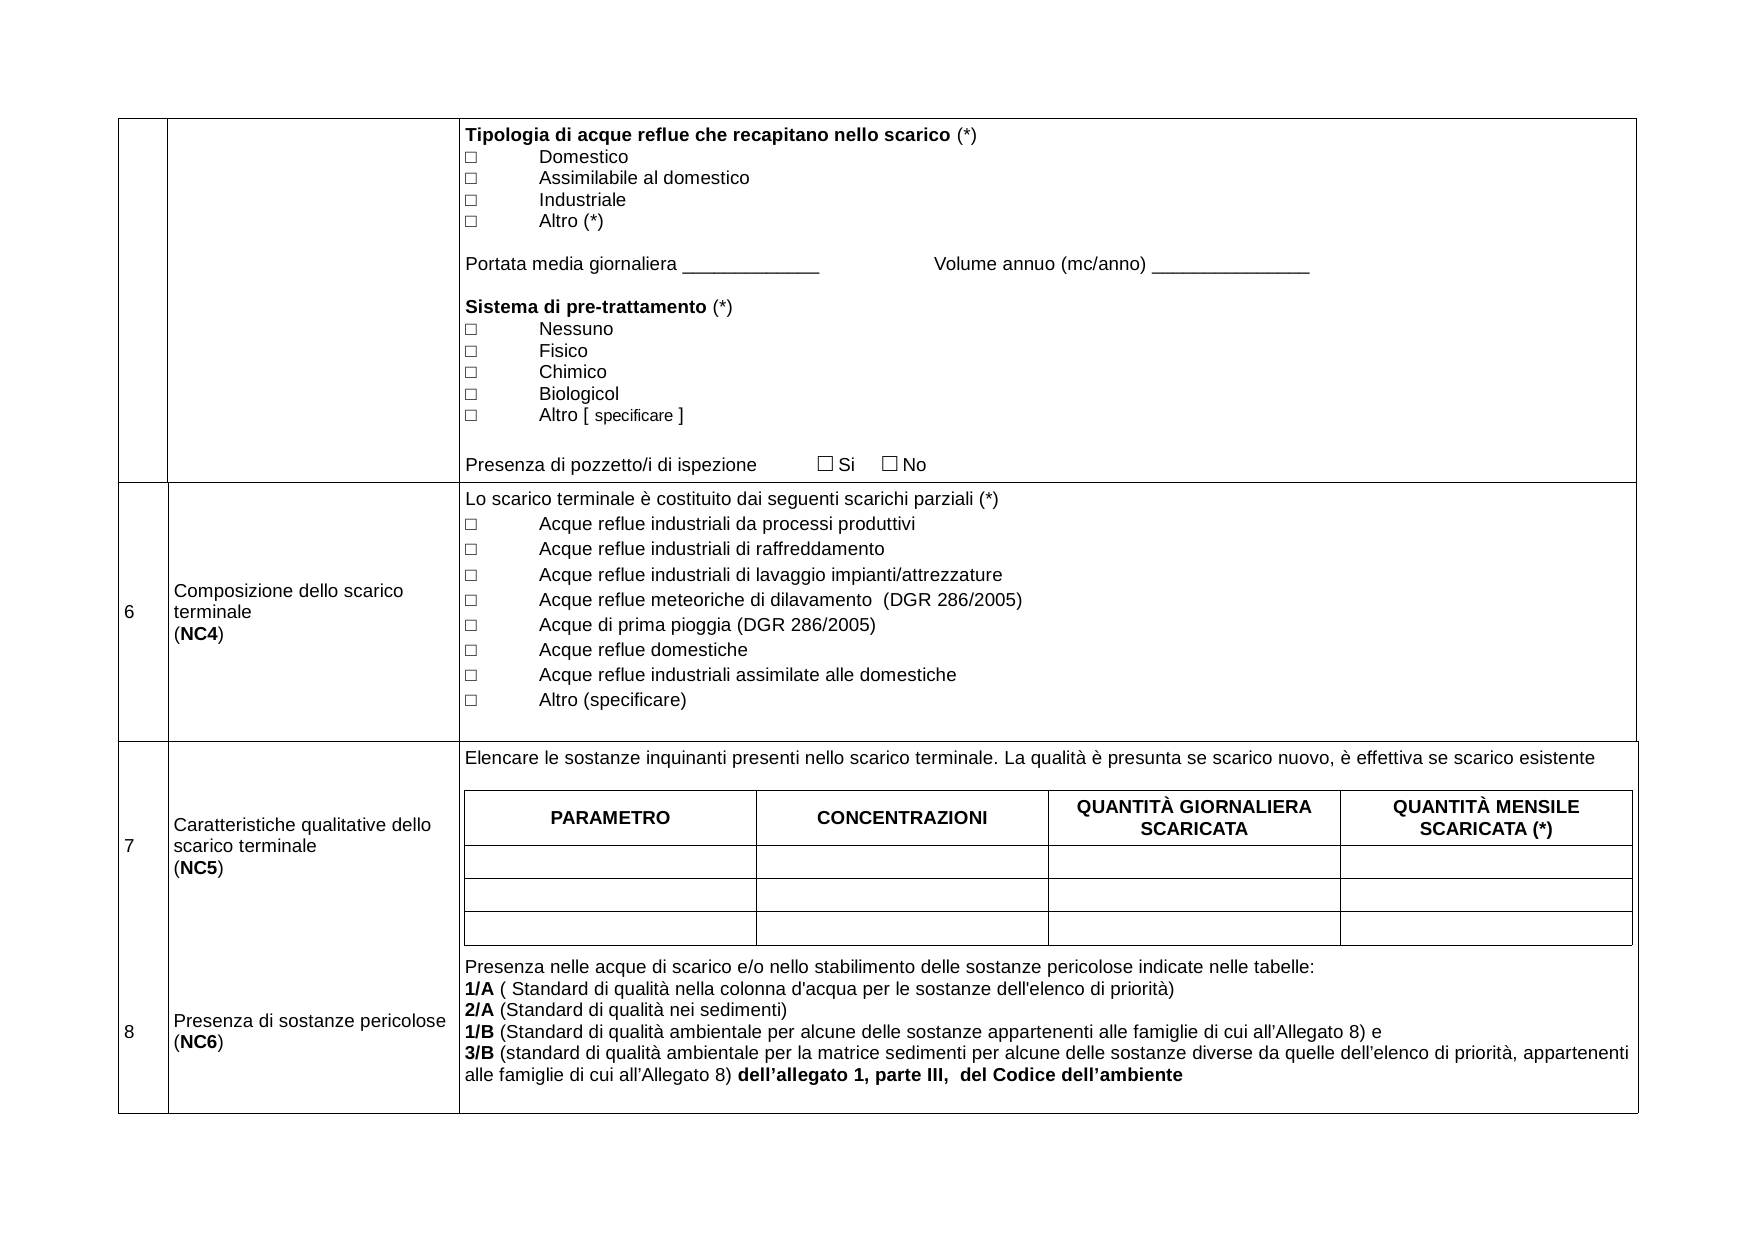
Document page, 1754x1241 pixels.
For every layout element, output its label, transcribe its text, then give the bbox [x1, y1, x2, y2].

table_cell 8 [119, 950, 168, 1113]
table_header QUANTITÀ MENSILE SCARICATA (*) [1341, 791, 1632, 845]
table_cell [757, 879, 1048, 911]
table_header Caratteristiche qualitative dello scarico terminale (NC5) [169, 742, 459, 950]
table_header [119, 119, 167, 482]
table_header Lo scarico terminale è costituito dai seguenti scarichi parziali (*) □ Acque reflue industriali da processi produttivi □ Acque reflue industriali di raffreddamento □ Acque reflue industriali di lavaggio impianti/attrezzature □ Acque reflue meteoriche di dilavamento (DGR 286/2005) □ Acque di prima pioggia (DGR 286/2005) □ Acque reflue domestiche □ Acque reflue industriali assimilate alle domestiche □ Altro (specificare) [460, 483, 1636, 741]
table_cell [1049, 912, 1340, 944]
table_cell [1049, 879, 1340, 911]
table_cell [465, 879, 756, 911]
table_header QUANTITÀ GIORNALIERA SCARICATA [1049, 791, 1340, 845]
table_header PARAMETRO [465, 791, 756, 845]
table_cell [1049, 846, 1340, 878]
table_cell [1341, 912, 1632, 944]
table_cell Presenza nelle acque di scarico e/o nello stabilimento delle sostanze pericolose indicate nelle tabelle: 1/A ( Standard di qualità nella colonna d'acqua per le sostanze dell'elenco di priorità) 2/A (Standard di qualità nei sedimenti) 1/B (Standard di qualità ambientale per alcune delle sostanze appartenenti alle famiglie di cui all’Allegato 8) e 3/B (standard di qualità ambientale per la matrice sedimenti per alcune delle sostanze diverse da quelle dell’elenco di priorità, appartenenti alle famiglie di cui all’Allegato 8) dell’allegato 1, parte III, del Codice dell’ambiente [460, 950, 1638, 1113]
table_cell [465, 912, 756, 944]
table_cell [1341, 879, 1632, 911]
table_header CONCENTRAZIONI [757, 791, 1048, 845]
table_cell [757, 846, 1048, 878]
table_cell [757, 912, 1048, 944]
table_cell [1341, 846, 1632, 878]
table_header Elencare le sostanze inquinanti presenti nello scarico terminale. La qualità è presunta se scarico nuovo, è effettiva se scarico esistente [460, 742, 1638, 950]
table_cell [465, 846, 756, 878]
table_header 7 [119, 742, 168, 950]
table_cell Presenza di sostanze pericolose (NC6) [169, 950, 459, 1113]
table_header 6 [119, 483, 168, 741]
table_header Tipologia di acque reflue che recapitano nello scarico (*) □ Domestico □ Assimilabile al domestico □ Industriale □ Altro (*) Portata media giornaliera _____________ Volume annuo (mc/anno) _______________ Sistema di pre-trattamento (*) □ Nessuno □ Fisico □ Chimico □ Biologicol □ Altro [ specificare ] Presenza di pozzetto/i di ispezione □ Si □ No [460, 119, 1636, 482]
table_header [168, 119, 459, 482]
table_header Composizione dello scarico terminale (NC4) [169, 483, 459, 741]
